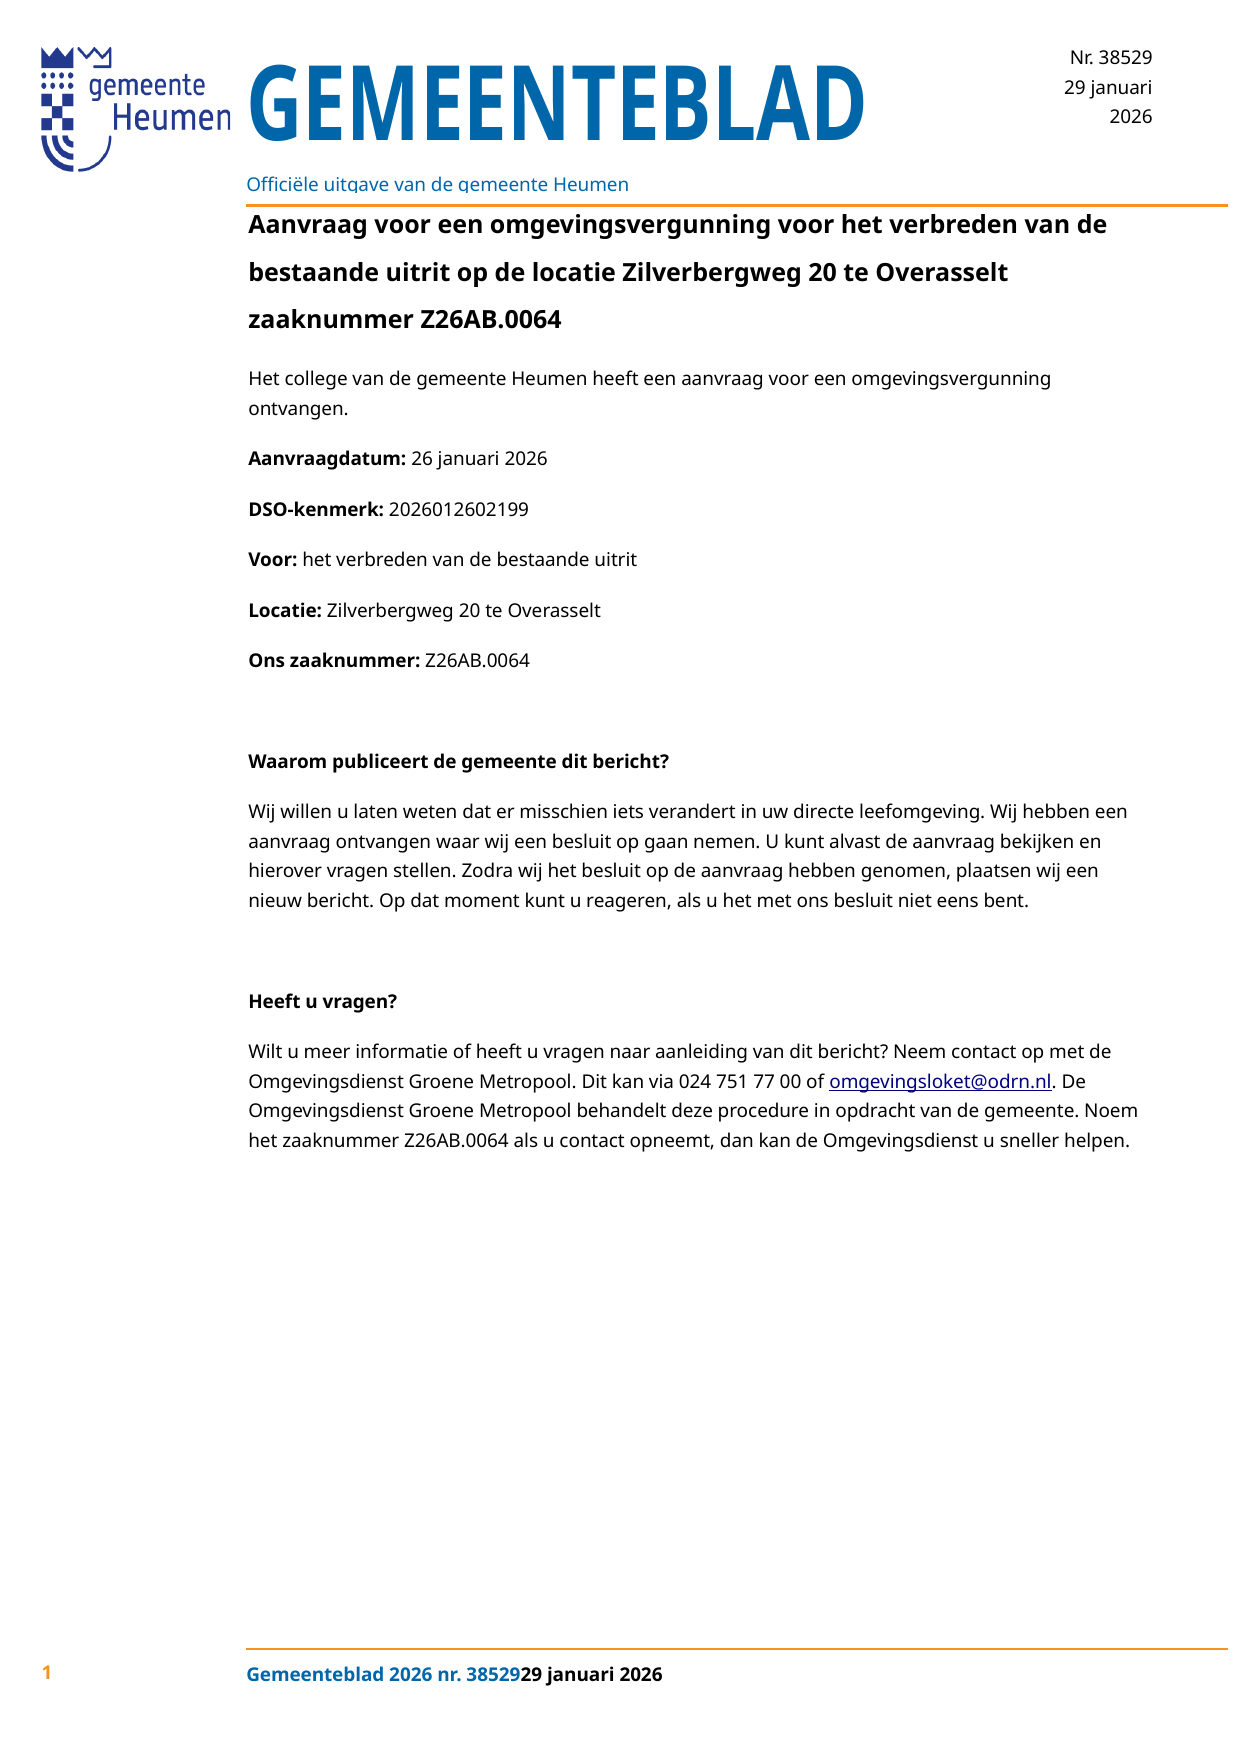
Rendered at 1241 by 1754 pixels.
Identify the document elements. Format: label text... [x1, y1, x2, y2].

text Het college van de gemeente Heumen heeft een aanvraag voor een omgevingsvergunning ontvangen. [248, 366, 1152, 421]
text Voor: het verbreden van de bestaande uitrit [248, 546, 1152, 572]
picture [41, 47, 231, 172]
text Wilt u meer informatie of heeft u vragen naar aanleiding van dit bericht? Neem contact op met de Omgevingsdienst Groene Metropool. Dit kan via 024 751 77 00 of omgevingsloket@odrn.nl. De Omgevingsdienst Groene Metropool behandelt deze procedure in opdracht van de gemeente. Noem het zaaknummer Z26AB.0064 als u contact opneemt, dan kan de Omgevingsdienst u sneller helpen. [248, 1038, 1152, 1153]
text Locatie: Zilverbergweg 20 te Overasselt [248, 597, 1152, 622]
text Waarom publiceert de gemeente dit bericht? [248, 748, 1152, 774]
text Heeft u vragen? [248, 988, 1152, 1014]
text Wij willen u laten weten dat er misschien iets verandert in uw directe leefomgeving. Wij hebben een aanvraag ontvangen waar wij een besluit op gaan nemen. U kunt alvast de aanvraag bekijken en hierover vragen stellen. Zodra wij het besluit op de aanvraag hebben genomen, plaatsen wij een nieuw bericht. Op dat moment kunt u reageren, als u het met ons besluit niet eens bent. [248, 798, 1152, 913]
text DSO-kenmerk: 2026012602199 [248, 496, 1152, 522]
text Aanvraagdatum: 26 januari 2026 [248, 446, 1152, 471]
text Aanvraag voor een omgevingsvergunning voor het verbreden van de bestaande uitrit op de locatie Zilverbergweg 20 te Overasselt zaaknummer Z26AB.0064 [248, 207, 1152, 336]
text Ons zaaknummer: Z26AB.0064 [248, 647, 1152, 673]
